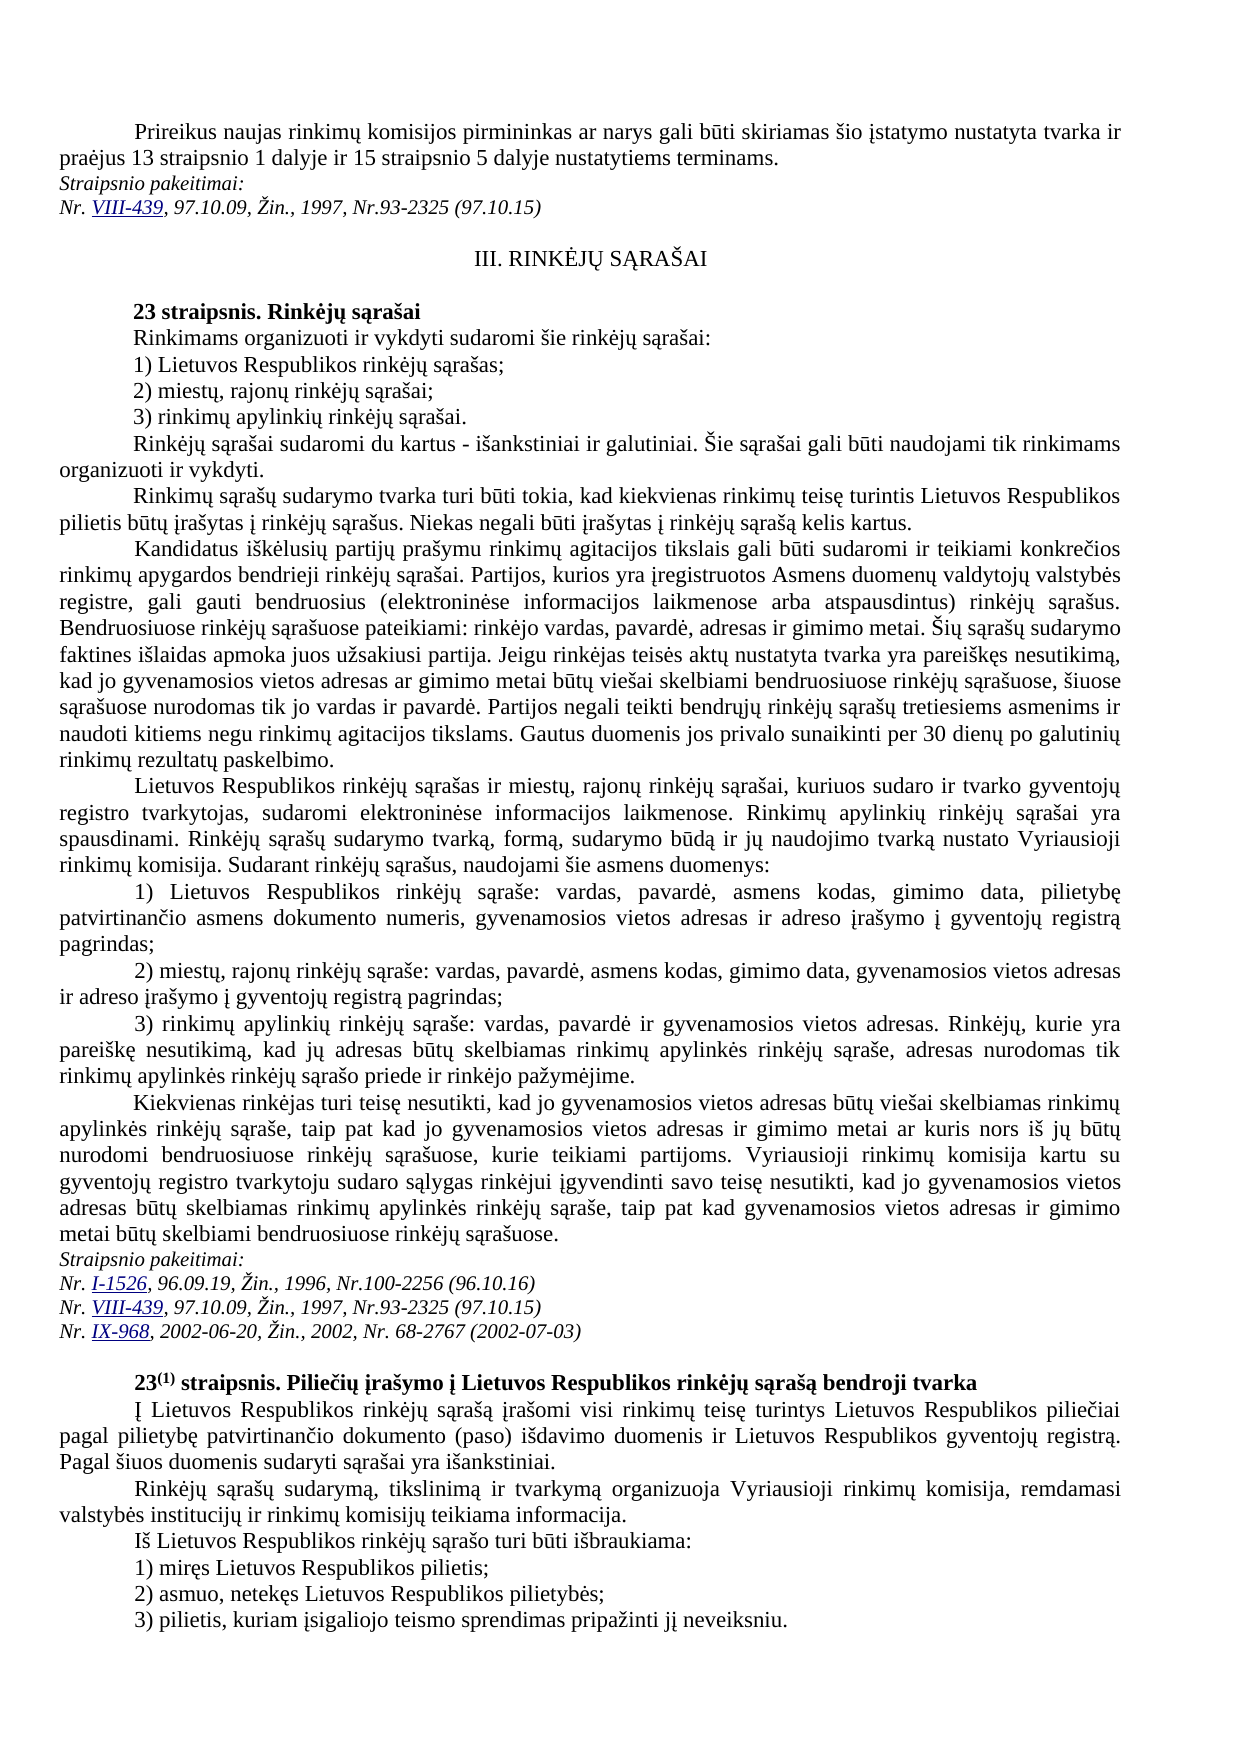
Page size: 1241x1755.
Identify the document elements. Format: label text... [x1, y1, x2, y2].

text Rinkimų sąrašų sudarymo tvarka turi būti tokia, kad kiekvienas rinkimų teisę turintis Lietuvos Respublikos pilietis būtų įrašytas į rinkėjų sąrašus. Niekas negali būti įrašytas į rinkėjų sąrašą kelis kartus. [59, 482, 1122, 535]
text Rinkėjų sąrašai sudaromi du kartus - išankstiniai ir galutiniai. Šie sąrašai gali būti naudojami tik rinkimams organizuoti ir vykdyti. [59, 430, 1122, 482]
text Nr. VIII-439, 97.10.09, Žin., 1997, Nr.93-2325 (97.10.15) [59, 1295, 1122, 1319]
text 1) miręs Lietuvos Respublikos pilietis; [59, 1554, 1122, 1580]
text Rinkimams organizuoti ir vykdyti sudaromi šie rinkėjų sąrašai: [59, 324, 1122, 351]
text Kiekvienas rinkėjas turi teisę nesutikti, kad jo gyvenamosios vietos adresas būtų viešai skelbiamas rinkimų apylinkės rinkėjų sąraše, taip pat kad jo gyvenamosios vietos adresas ir gimimo metai ar kuris nors iš jų būtų nurodomi bendruosiuose rinkėjų sąrašuose, kurie teikiami partijoms. Vyriausioji rinkimų komisija kartu su gyventojų registro tvarkytoju sudaro sąlygas rinkėjui įgyvendinti savo teisę nesutikti, kad jo gyvenamosios vietos adresas būtų skelbiamas rinkimų apylinkės rinkėjų sąraše, taip pat kad gyvenamosios vietos adresas ir gimimo metai būtų skelbiami bendruosiuose rinkėjų sąrašuose. [59, 1089, 1122, 1247]
text Rinkėjų sąrašų sudarymą, tikslinimą ir tvarkymą organizuoja Vyriausioji rinkimų komisija, remdamasi valstybės institucijų ir rinkimų komisijų teikiama informacija. [59, 1475, 1122, 1527]
text 1) Lietuvos Respublikos rinkėjų sąraše: vardas, pavardė, asmens kodas, gimimo data, pilietybę patvirtinančio asmens dokumento numeris, gyvenamosios vietos adresas ir adreso įrašymo į gyventojų registrą pagrindas; [59, 878, 1122, 957]
text 2) asmuo, netekęs Lietuvos Respublikos pilietybės; [59, 1580, 1122, 1607]
text Kandidatus iškėlusių partijų prašymu rinkimų agitacijos tikslais gali būti sudaromi ir teikiami konkrečios rinkimų apygardos bendrieji rinkėjų sąrašai. Partijos, kurios yra įregistruotos Asmens duomenų valdytojų valstybės registre, gali gauti bendruosius (elektroninėse informacijos laikmenose arba atspausdintus) rinkėjų sąrašus. Bendruosiuose rinkėjų sąrašuose pateikiami: rinkėjo vardas, pavardė, adresas ir gimimo metai. Šių sąrašų sudarymo faktines išlaidas apmoka juos užsakiusi partija. Jeigu rinkėjas teisės aktų nustatyta tvarka yra pareiškęs nesutikimą, kad jo gyvenamosios vietos adresas ar gimimo metai būtų viešai skelbiami bendruosiuose rinkėjų sąrašuose, šiuose sąrašuose nurodomas tik jo vardas ir pavardė. Partijos negali teikti bendrųjų rinkėjų sąrašų tretiesiems asmenims ir naudoti kitiems negu rinkimų agitacijos tikslams. Gautus duomenis jos privalo sunaikinti per 30 dienų po galutinių rinkimų rezultatų paskelbimo. [59, 535, 1122, 772]
text Į Lietuvos Respublikos rinkėjų sąrašą įrašomi visi rinkimų teisę turintys Lietuvos Respublikos piliečiai pagal pilietybę patvirtinančio dokumento (paso) išdavimo duomenis ir Lietuvos Respublikos gyventojų registrą. Pagal šiuos duomenis sudaryti sąrašai yra išankstiniai. [59, 1396, 1122, 1475]
text III. RINKĖJŲ SĄRAŠAI [59, 245, 1122, 272]
text Straipsnio pakeitimai: [59, 1247, 1122, 1271]
text 2) miestų, rajonų rinkėjų sąrašai; [59, 377, 1122, 403]
text 23(1) straipsnis. Piliečių įrašymo į Lietuvos Respublikos rinkėjų sąrašą bendroji tvarka [134, 1369, 1122, 1396]
text 2) miestų, rajonų rinkėjų sąraše: vardas, pavardė, asmens kodas, gimimo data, gyvenamosios vietos adresas ir adreso įrašymo į gyventojų registrą pagrindas; [59, 957, 1122, 1009]
text 3) rinkimų apylinkių rinkėjų sąrašai. [59, 403, 1122, 430]
text Iš Lietuvos Respublikos rinkėjų sąrašo turi būti išbraukiama: [59, 1527, 1122, 1554]
text Nr. IX-968, 2002-06-20, Žin., 2002, Nr. 68-2767 (2002-07-03) [59, 1319, 1122, 1343]
text Prireikus naujas rinkimų komisijos pirmininkas ar narys gali būti skiriamas šio įstatymo nustatyta tvarka ir praėjus 13 straipsnio 1 dalyje ir 15 straipsnio 5 dalyje nustatytiems terminams. [59, 118, 1122, 171]
text Lietuvos Respublikos rinkėjų sąrašas ir miestų, rajonų rinkėjų sąrašai, kuriuos sudaro ir tvarko gyventojų registro tvarkytojas, sudaromi elektroninėse informacijos laikmenose. Rinkimų apylinkių rinkėjų sąrašai yra spausdinami. Rinkėjų sąrašų sudarymo tvarką, formą, sudarymo būdą ir jų naudojimo tvarką nustato Vyriausioji rinkimų komisija. Sudarant rinkėjų sąrašus, naudojami šie asmens duomenys: [59, 772, 1122, 878]
text Nr. VIII-439, 97.10.09, Žin., 1997, Nr.93-2325 (97.10.15) [59, 195, 1122, 219]
text 3) pilietis, kuriam įsigaliojo teismo sprendimas pripažinti jį neveiksniu. [59, 1607, 1122, 1633]
text Nr. I-1526, 96.09.19, Žin., 1996, Nr.100-2256 (96.10.16) [59, 1271, 1122, 1295]
text Straipsnio pakeitimai: [59, 171, 1122, 195]
text 1) Lietuvos Respublikos rinkėjų sąrašas; [59, 351, 1122, 377]
text 23 straipsnis. Rinkėjų sąrašai [59, 298, 1122, 324]
text 3) rinkimų apylinkių rinkėjų sąraše: vardas, pavardė ir gyvenamosios vietos adresas. Rinkėjų, kurie yra pareiškę nesutikimą, kad jų adresas būtų skelbiamas rinkimų apylinkės rinkėjų sąraše, adresas nurodomas tik rinkimų apylinkės rinkėjų sąrašo priede ir rinkėjo pažymėjime. [59, 1009, 1122, 1089]
